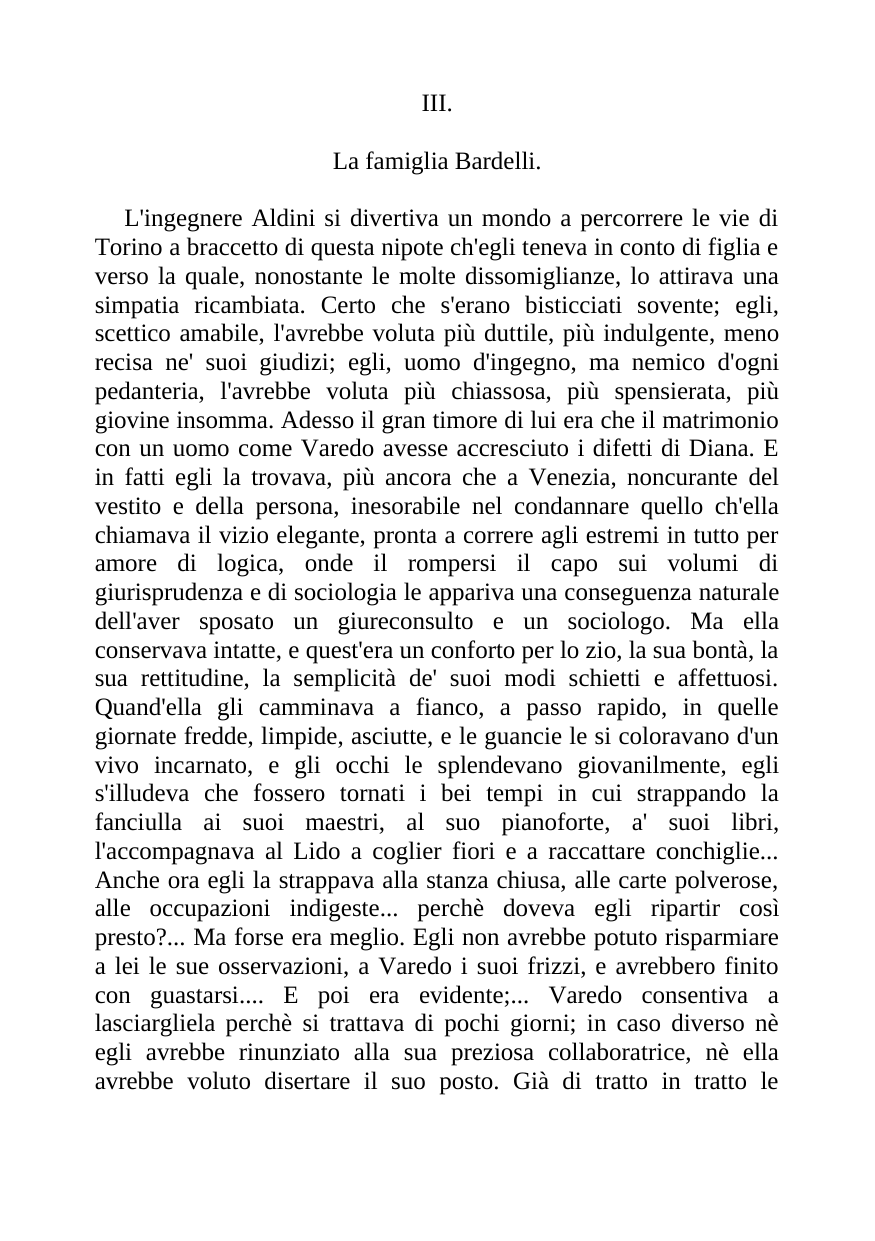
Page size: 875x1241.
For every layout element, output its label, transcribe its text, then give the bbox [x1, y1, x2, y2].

text III. [94, 88, 779, 117]
text L'ingegnere Aldini si divertiva un mondo a percorrere le vie di Torino a braccetto di questa nipote ch'egli teneva in conto di figlia e verso la quale, nonostante le molte dissomiglianze, lo attirava una simpatia ricambiata. Certo che s'erano bisticciati sovente; egli, scettico amabile, l'avrebbe voluta più duttile, più indulgente, meno recisa ne' suoi giudizi; egli, uomo d'ingegno, ma nemico d'ogni pedanteria, l'avrebbe voluta più chiassosa, più spensierata, più giovine insomma. Adesso il gran timore di lui era che il matrimonio con un uomo come Varedo avesse accresciuto i difetti di Diana. E in fatti egli la trovava, più ancora che a Venezia, noncurante del vestito e della persona, inesorabile nel condannare quello ch'ella chiamava il vizio elegante, pronta a correre agli estremi in tutto per amore di logica, onde il rompersi il capo sui volumi di giurisprudenza e di sociologia le appariva una conseguenza naturale dell'aver sposato un giureconsulto e un sociologo. Ma ella conservava intatte, e quest'era un conforto per lo zio, la sua bontà, la sua rettitudine, la semplicità de' suoi modi schietti e affettuosi. Quand'ella gli camminava a fianco, a passo rapido, in quelle giornate fredde, limpide, asciutte, e le guancie le si coloravano d'un vivo incarnato, e gli occhi le splendevano giovanilmente, egli s'illudeva che fossero tornati i bei tempi in cui strappando la fanciulla ai suoi maestri, al suo pianoforte, a' suoi libri, l'accompagnava al Lido a coglier fiori e a raccattare conchiglie... Anche ora egli la strappava alla stanza chiusa, alle carte polverose, alle occupazioni indigeste... perchè doveva egli ripartir così presto?... Ma forse era meglio. Egli non avrebbe potuto risparmiare a lei le sue osservazioni, a Varedo i suoi frizzi, e avrebbero finito con guastarsi.... E poi era evidente;... Varedo consentiva a lasciargliela perchè si trattava di pochi giorni; in caso diverso nè egli avrebbe rinunziato alla sua preziosa collaboratrice, nè ella avrebbe voluto disertare il suo posto. Già di tratto in tratto le [94, 203, 779, 1095]
text La famiglia Bardelli. [94, 146, 779, 175]
